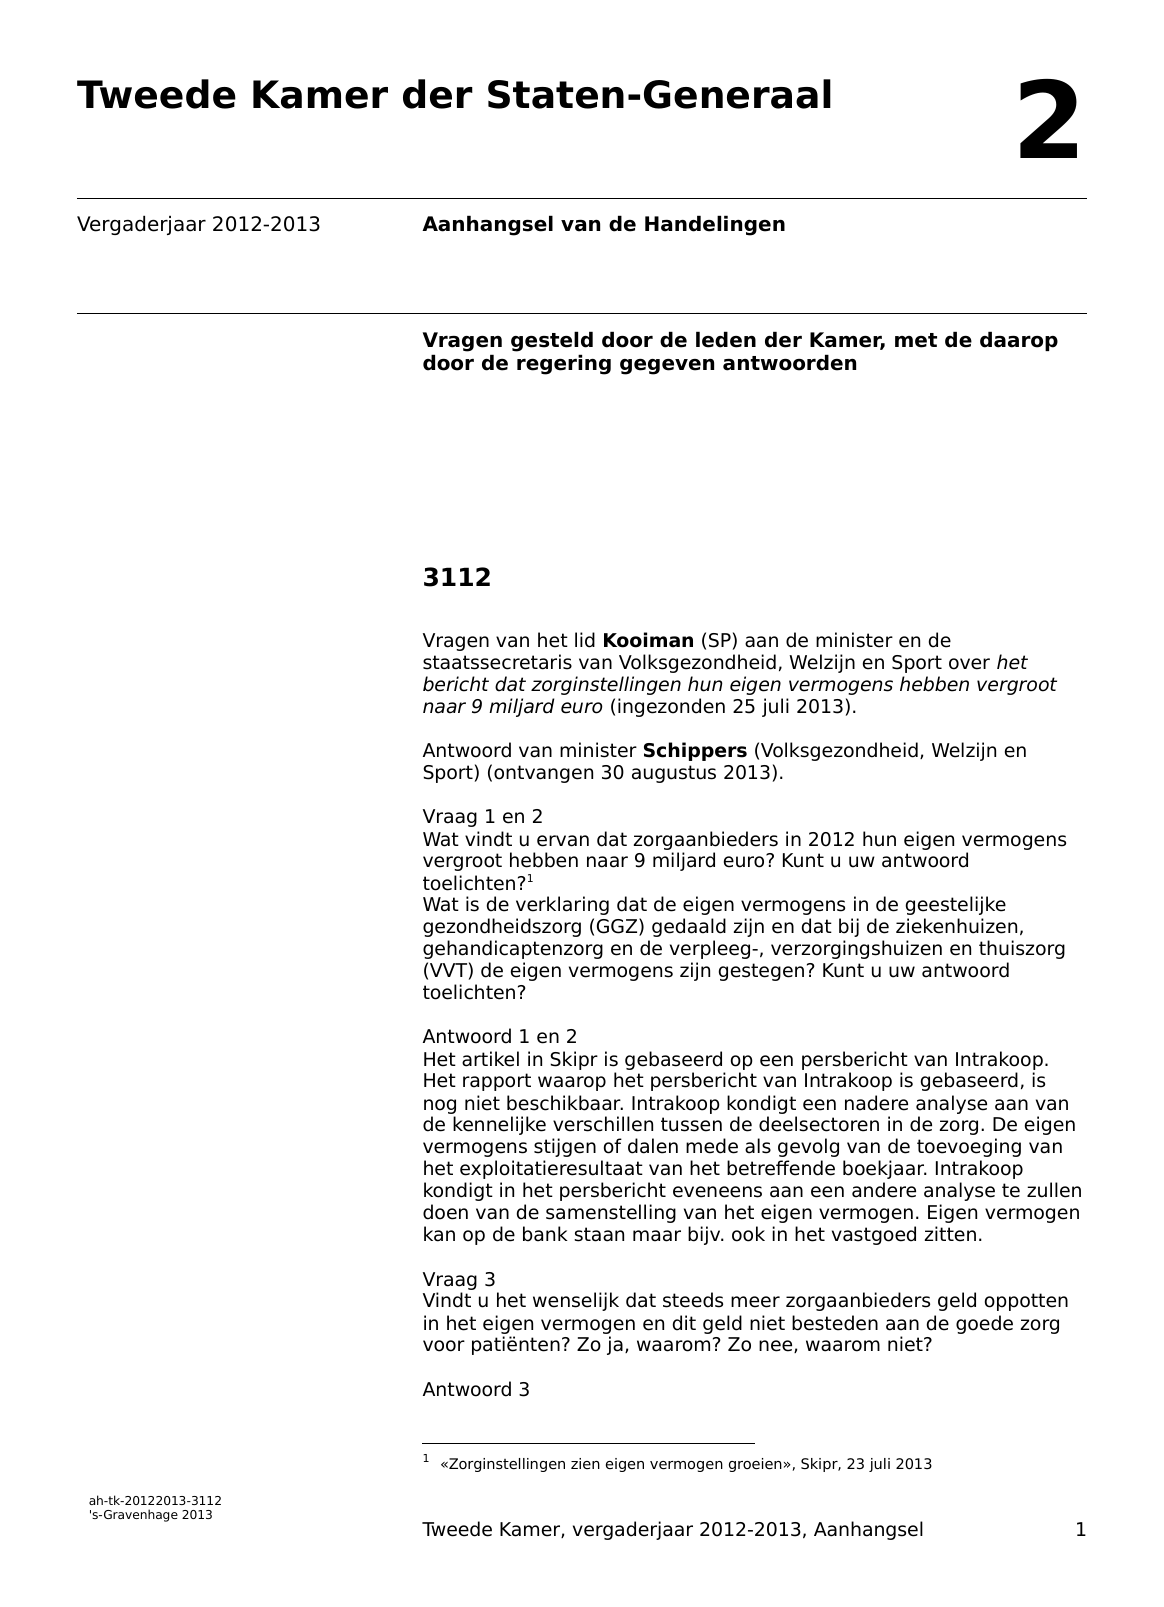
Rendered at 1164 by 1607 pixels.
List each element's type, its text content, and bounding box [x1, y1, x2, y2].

text ah-tk-20122013-3112 [88, 1494, 323, 1508]
table_header 2 [886, 59, 1087, 198]
text Antwoord van minister Schippers (Volksgezondheid, Welzijn en Sport) (ontvangen 30 augustus 2013). [422, 740, 1087, 784]
text Vraag 3 [422, 1268, 1087, 1290]
text Vragen van het lid Kooiman (SP) aan de minister en de staatssecretaris van Volksgezondheid, Welzijn en Sport over het bericht dat zorginstellingen hun eigen vermogens hebben vergroot naar 9 miljard euro (ingezonden 25 juli 2013). [422, 630, 1087, 718]
text Antwoord 1 en 2 [422, 1026, 1087, 1048]
text Wat is de verklaring dat de eigen vermogens in de geestelijke gezondheidszorg (GGZ) gedaald zijn en dat bij de ziekenhuizen, gehandicaptenzorg en de verpleeg-, verzorgingshuizen en thuiszorg (VVT) de eigen vermogens zijn gestegen? Kunt u uw antwoord toelichten? [422, 894, 1087, 1004]
table_header Tweede Kamer der Staten-Generaal [77, 59, 886, 198]
table_cell Vergaderjaar 2012-2013 [77, 199, 422, 313]
table_cell [77, 314, 422, 375]
text Wat vindt u ervan dat zorgaanbieders in 2012 hun eigen vermogens vergroot hebben naar 9 miljard euro? Kunt u uw antwoord toelichten? [422, 828, 1087, 894]
table_cell Vragen gesteld door de leden der Kamer, met de daarop door de regering gegeven antwoorden [422, 314, 1087, 375]
text 3112 [422, 563, 1087, 592]
text Vindt u het wenselijk dat steeds meer zorgaanbieders geld oppotten in het eigen vermogen en dit geld niet besteden aan de goede zorg voor patiënten? Zo ja, waarom? Zo nee, waarom niet? [422, 1290, 1087, 1356]
text «Zorginstellingen zien eigen vermogen groeien», Skipr, 23 juli 2013 [422, 1452, 1087, 1474]
text Antwoord 3 [422, 1378, 1087, 1401]
text Vraag 1 en 2 [422, 806, 1087, 828]
text 's-Gravenhage 2013 [88, 1508, 323, 1522]
table_cell Aanhangsel van de Handelingen [422, 199, 1087, 313]
text Het artikel in Skipr is gebaseerd op een persbericht van Intrakoop. Het rapport waarop het persbericht van Intrakoop is gebaseerd, is nog niet beschikbaar. Intrakoop kondigt een nadere analyse aan van de kennelijke verschillen tussen de deelsectoren in de zorg. De eigen vermogens stijgen of dalen mede als gevolg van de toevoeging van het exploitatieresultaat van het betreffende boekjaar. Intrakoop kondigt in het persbericht eveneens aan een andere analyse te zullen doen van de samenstelling van het eigen vermogen. Eigen vermogen kan op de bank staan maar bijv. ook in het vastgoed zitten. [422, 1048, 1087, 1246]
